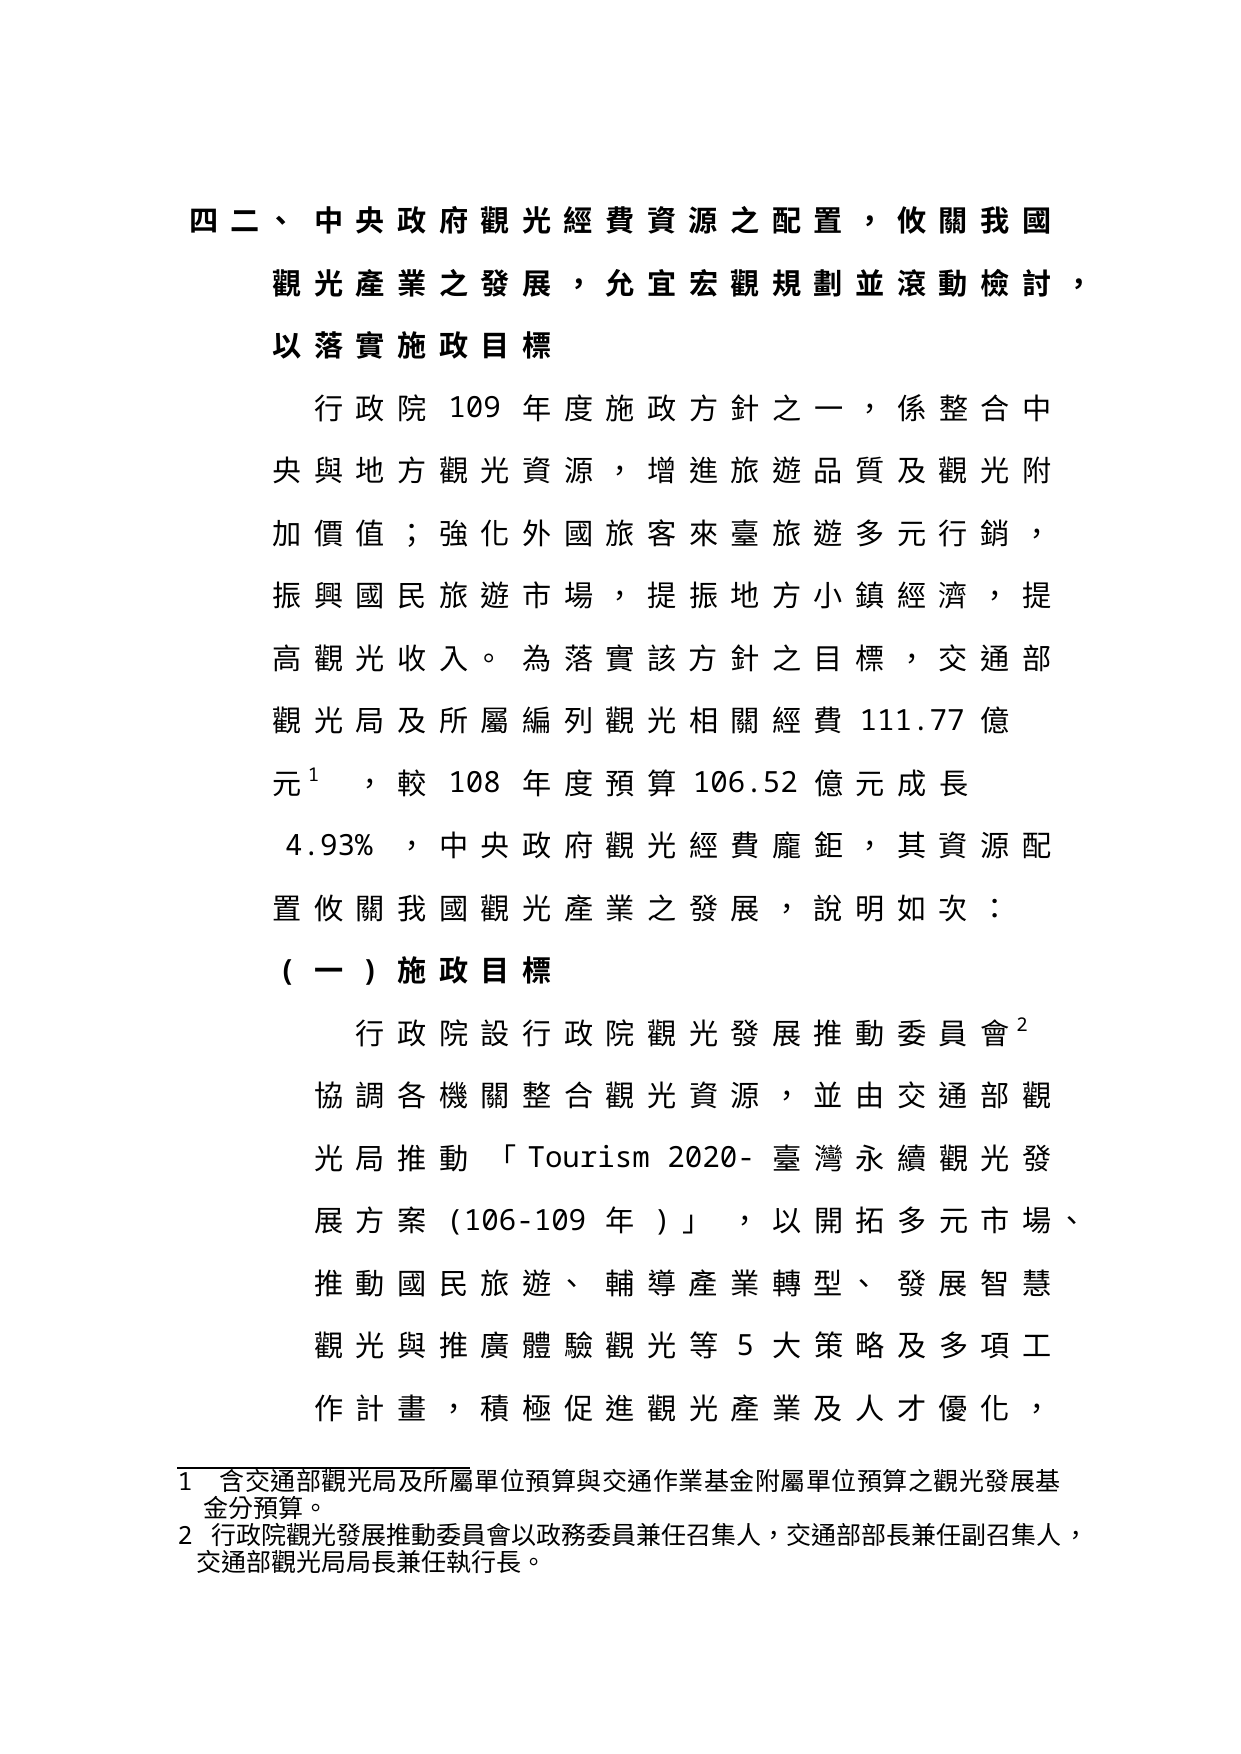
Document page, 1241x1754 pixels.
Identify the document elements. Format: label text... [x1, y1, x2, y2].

text 行政院觀光發展推動委員會以政務委員兼任召集人，交通部部長兼任副召集人，交通部觀光局局長兼任執行長。 [177, 1523, 1063, 1577]
text 四二、中央政府觀光經費資源之配置，攸關我國觀光產業之發展，允宜宏觀規劃並滾動檢討，以落實施政目標 [183, 177, 1058, 365]
text 含交通部觀光局及所屬單位預算與交通作業基金附屬單位預算之觀光發展基金分預算。 [177, 1468, 1063, 1523]
text (一)施政目標 [242, 927, 1058, 990]
text 行政院109年度施政方針之一，係整合中央與地方觀光資源，增進旅遊品質及觀光附加價值；強化外國旅客來臺旅遊多元行銷，振興國民旅遊市場，提振地方小鎮經濟，提高觀光收入。為落實該方針之目標，交通部觀光局及所屬編列觀光相關經費111.77億元，較108年度預算106.52億元成長4.93%，中央政府觀光經費龐鉅，其資源配置攸關我國觀光產業之發展，說明如次： [242, 365, 1058, 927]
text 行政院設行政院觀光發展推動委員會協調各機關整合觀光資源，並由交通部觀光局推動「Tourism 2020-臺灣永續觀光發展方案(106-109年)」，以開拓多元市場、推動國民旅遊、輔導產業轉型、發展智慧觀光與推廣體驗觀光等5大策略及多項工作計畫，積極促進觀光產業及人才優化，整合及行銷特色旅遊產品，引導智慧觀光推廣應用，鼓勵綠色及關懷旅遊，以全方位提升臺灣觀光價值，提振國際觀光競爭力。 [271, 990, 1058, 1427]
